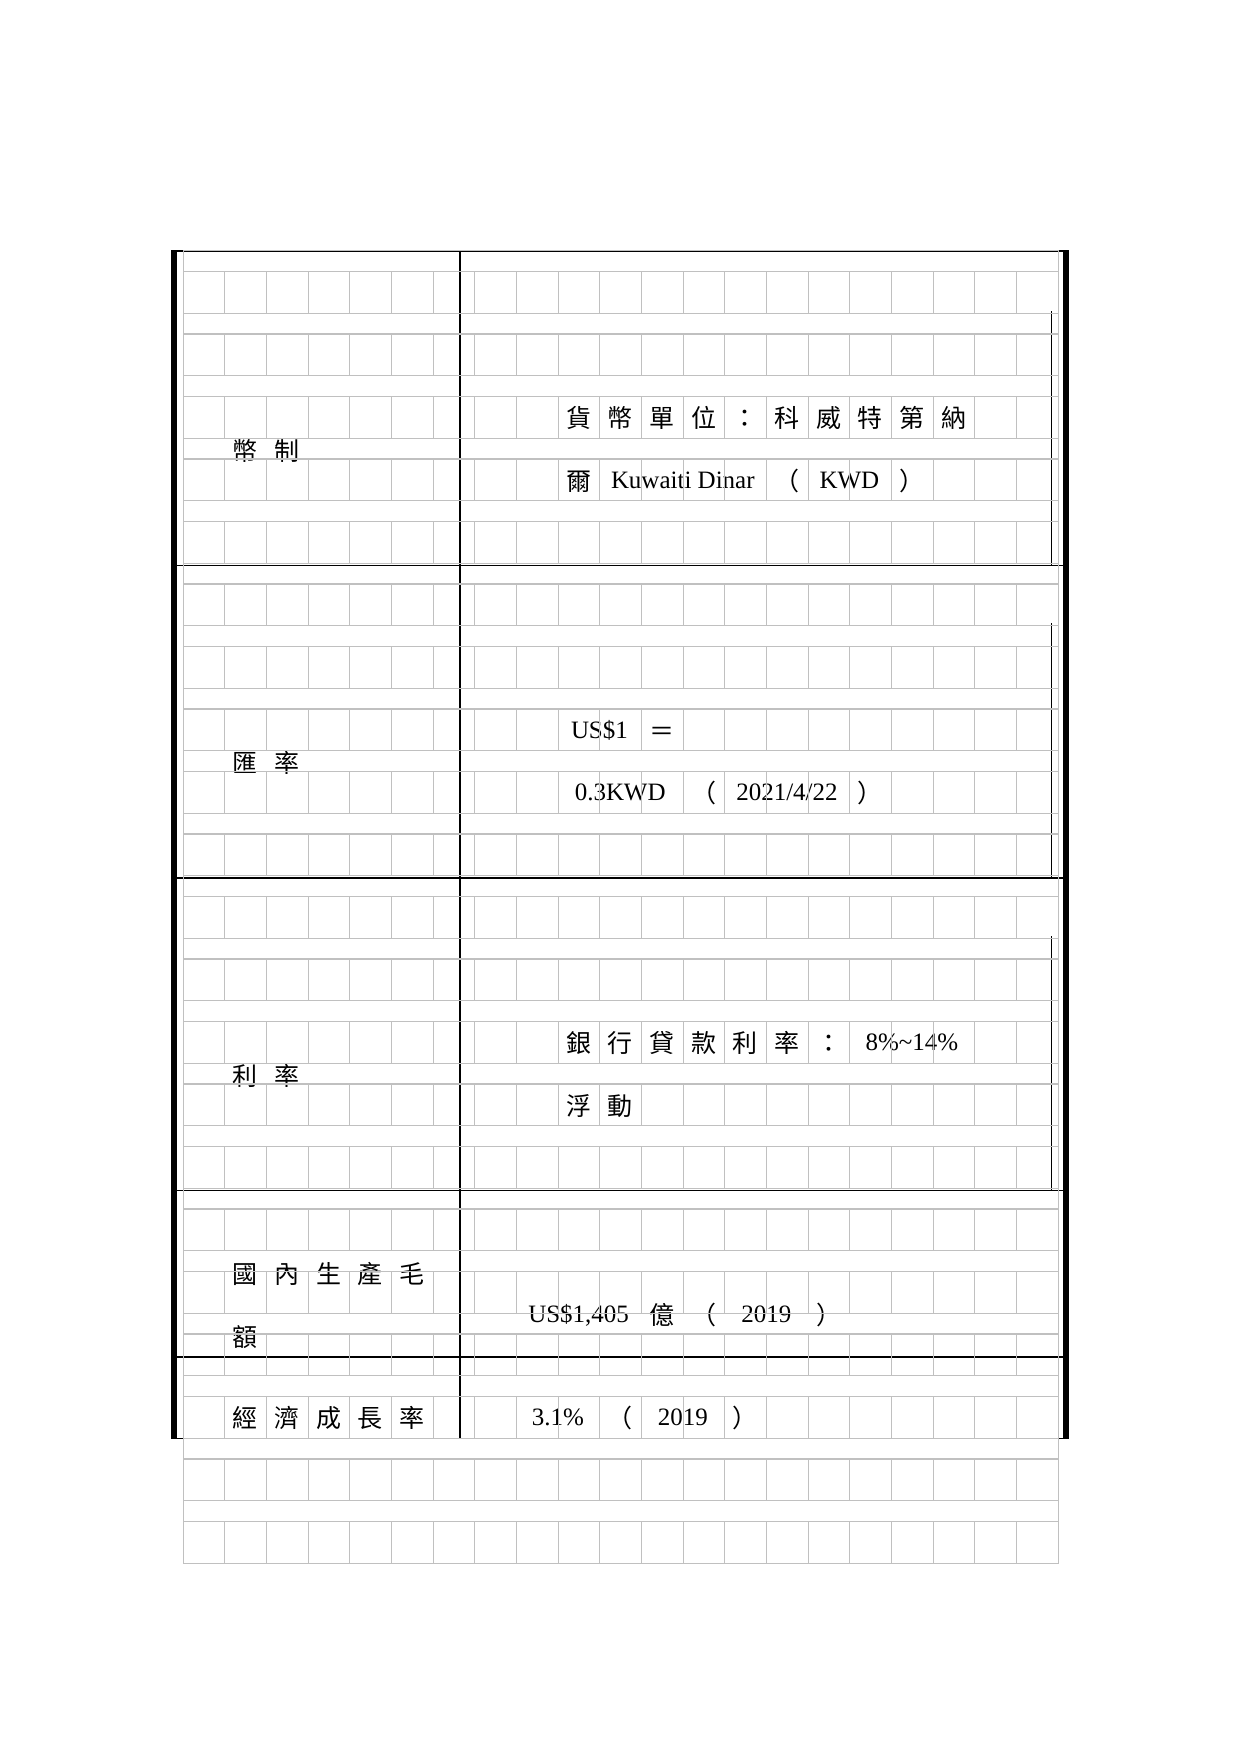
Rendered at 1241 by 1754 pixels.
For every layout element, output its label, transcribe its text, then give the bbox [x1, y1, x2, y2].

table_cell 貨幣單位：科威特第納爾Kuwaiti Dinar（KWD） [642, 272, 683, 313]
table_cell US$1,405億（2019） [517, 1210, 558, 1250]
table_cell 幣制 [392, 522, 433, 563]
table_cell 貨幣單位：科威特第納爾Kuwaiti Dinar（KWD） [461, 439, 1051, 458]
table_cell 匯率 [267, 585, 308, 625]
table_cell 銀行貸款利率：8%~14%浮動 [1017, 960, 1051, 1000]
table_cell 國內生產毛額 [225, 1335, 266, 1356]
table_cell 貨幣單位：科威特第納爾Kuwaiti Dinar（KWD） [850, 522, 891, 563]
table_cell US$1,405億（2019） [934, 1210, 974, 1250]
table_cell 利率 [350, 1085, 391, 1125]
table_cell 利率 [240, 1064, 253, 1083]
table_cell 利率 [225, 1147, 266, 1188]
table_cell US$1＝0.3KWD（2021/4/22） [475, 835, 516, 875]
table_cell 3.1%（2019） [975, 1397, 1016, 1438]
table_cell 匯率 [434, 647, 459, 688]
table_cell [350, 1358, 391, 1375]
table_cell 濟 [267, 1397, 308, 1438]
table_cell US$1＝0.3KWD（2021/4/22） [850, 835, 891, 875]
table_cell 利率 [184, 1064, 243, 1083]
table_cell 幣制 [267, 397, 308, 438]
table_cell US$1,405億（2019） [767, 1210, 808, 1250]
table_cell US$1＝0.3KWD（2021/4/22） [934, 772, 974, 813]
table_cell US$1,405億（2019） [892, 1272, 933, 1313]
table_cell 銀行貸款利率：8%~14%浮動 [767, 1022, 808, 1063]
table_cell 3.1%（2019） [475, 1358, 516, 1375]
table_cell US$1,405億（2019） [600, 1272, 641, 1313]
table_cell 幣制 [350, 460, 391, 500]
table_cell 銀行貸款利率：8%~14%浮動 [461, 1085, 474, 1125]
table_cell 銀行貸款利率：8%~14%浮動 [461, 939, 1051, 958]
table_cell US$1,405億（2019） [725, 1335, 766, 1356]
table_cell 貨幣單位：科威特第納爾Kuwaiti Dinar（KWD） [475, 460, 516, 500]
table_cell US$1,405億（2019） [517, 1335, 558, 1356]
table_cell US$1,405億（2019） [809, 1335, 849, 1356]
table_cell 貨幣單位：科威特第納爾Kuwaiti Dinar（KWD） [475, 397, 516, 438]
table_cell US$1,405億（2019） [642, 1272, 683, 1313]
table_cell 貨幣單位：科威特第納爾Kuwaiti Dinar（KWD） [934, 522, 974, 563]
table_cell [177, 1358, 183, 1438]
table_cell 貨幣單位：科威特第納爾Kuwaiti Dinar（KWD） [684, 397, 724, 438]
table_cell 貨幣單位：科威特第納爾Kuwaiti Dinar（KWD） [475, 272, 516, 313]
table_cell US$1＝0.3KWD（2021/4/22） [809, 710, 849, 750]
table_cell US$1,405億（2019） [1017, 1210, 1058, 1250]
table_cell US$1,405億（2019） [559, 1272, 599, 1313]
table_cell 幣制 [225, 335, 266, 375]
table_cell 匯率 [184, 689, 459, 708]
table_cell 3.1%（2019） [517, 1358, 558, 1375]
table_cell US$1＝0.3KWD（2021/4/22） [517, 710, 558, 750]
table_cell 銀行貸款利率：8%~14%浮動 [559, 897, 599, 938]
table_cell 幣制 [392, 397, 433, 438]
table_cell US$1,405億（2019） [461, 1251, 1058, 1271]
table_cell 銀行貸款利率：8%~14%浮動 [517, 1022, 558, 1063]
table_cell 銀行貸款利率：8%~14%浮動 [559, 1022, 599, 1063]
table_cell 國內生產毛額 [350, 1335, 391, 1356]
table_cell 幣制 [184, 397, 224, 438]
table_cell 3.1%（2019） [684, 1397, 724, 1438]
table_cell 利率 [392, 1022, 433, 1063]
table_cell US$1,405億（2019） [767, 1335, 808, 1356]
table_cell 國內生產毛額 [392, 1335, 433, 1356]
table_cell 匯率 [309, 710, 349, 750]
table_cell 貨幣單位：科威特第納爾Kuwaiti Dinar（KWD） [475, 335, 516, 375]
table_cell 匯率 [184, 710, 224, 750]
table_cell US$1＝0.3KWD（2021/4/22） [809, 772, 849, 813]
table_cell US$1＝0.3KWD（2021/4/22） [559, 835, 599, 875]
table_cell 貨幣單位：科威特第納爾Kuwaiti Dinar（KWD） [975, 397, 1016, 438]
table_cell 匯率 [225, 585, 266, 625]
table_cell 國內生產毛額 [184, 1251, 459, 1271]
table_cell 匯率 [350, 710, 391, 750]
table_cell 貨幣單位：科威特第納爾Kuwaiti Dinar（KWD） [461, 252, 1058, 271]
table_cell 利率 [184, 897, 224, 938]
table_cell 利率 [350, 1022, 391, 1063]
table_cell 銀行貸款利率：8%~14%浮動 [934, 1022, 974, 1063]
table_cell 貨幣單位：科威特第納爾Kuwaiti Dinar（KWD） [892, 522, 933, 563]
table_cell 利率 [267, 960, 308, 1000]
table_cell 匯率 [184, 566, 459, 583]
table_cell 銀行貸款利率：8%~14%浮動 [461, 1147, 474, 1188]
table_cell 匯率 [225, 710, 266, 750]
table_cell 銀行貸款利率：8%~14%浮動 [600, 1147, 641, 1188]
table_cell 利率 [350, 960, 391, 1000]
table_cell 3.1%（2019） [1017, 1358, 1058, 1375]
table_cell 貨幣單位：科威特第納爾Kuwaiti Dinar（KWD） [892, 272, 933, 313]
table_cell 貨幣單位：科威特第納爾Kuwaiti Dinar（KWD） [461, 501, 1051, 521]
table_cell US$1,405億（2019） [809, 1210, 849, 1250]
table_cell 幣制 [392, 335, 433, 375]
table_cell 銀行貸款利率：8%~14%浮動 [600, 1022, 641, 1063]
table_cell US$1＝0.3KWD（2021/4/22） [642, 647, 683, 688]
table_cell US$1,405億（2019） [975, 1210, 1016, 1250]
table_cell US$1＝0.3KWD（2021/4/22） [517, 835, 558, 875]
table_cell US$1＝0.3KWD（2021/4/22） [767, 585, 808, 625]
table_cell US$1＝0.3KWD（2021/4/22） [461, 585, 474, 625]
table_cell 銀行貸款利率：8%~14%浮動 [475, 897, 516, 938]
table_cell 匯率 [184, 751, 459, 771]
table_cell 銀行貸款利率：8%~14%浮動 [809, 1147, 849, 1188]
table_cell 銀行貸款利率：8%~14%浮動 [517, 897, 558, 938]
table_cell US$1＝0.3KWD（2021/4/22） [642, 710, 683, 750]
table_cell [434, 1397, 459, 1438]
table_cell 幣制 [225, 272, 266, 313]
table_cell 銀行貸款利率：8%~14%浮動 [684, 1022, 724, 1063]
table_cell 銀行貸款利率：8%~14%浮動 [725, 960, 766, 1000]
table_cell US$1,405億（2019） [975, 1335, 1016, 1356]
table_cell US$1,405億（2019） [600, 1335, 641, 1356]
table_cell US$1＝0.3KWD（2021/4/22） [767, 710, 808, 750]
table_cell 銀行貸款利率：8%~14%浮動 [725, 1085, 766, 1125]
table_cell [267, 1358, 308, 1375]
table_cell 貨幣單位：科威特第納爾Kuwaiti Dinar（KWD） [517, 272, 558, 313]
table_cell 幣制 [309, 272, 349, 313]
table_cell US$1＝0.3KWD（2021/4/22） [642, 585, 683, 625]
table_cell 國內生產毛額 [267, 1335, 308, 1356]
table_cell 率 [392, 1397, 433, 1438]
table_cell US$1＝0.3KWD（2021/4/22） [975, 772, 1016, 813]
table_cell 利率 [255, 1064, 459, 1083]
table_cell 銀行貸款利率：8%~14%浮動 [850, 1022, 891, 1063]
table_cell 貨幣單位：科威特第納爾Kuwaiti Dinar（KWD） [850, 272, 891, 313]
table_cell 利率 [267, 1147, 308, 1188]
table_cell US$1＝0.3KWD（2021/4/22） [767, 772, 808, 813]
table_cell 利率 [309, 1147, 349, 1188]
table_cell 銀行貸款利率：8%~14%浮動 [975, 1085, 1016, 1125]
table_cell 匯率 [434, 772, 459, 813]
table_cell 銀行貸款利率：8%~14%浮動 [725, 1022, 766, 1063]
table_cell 銀行貸款利率：8%~14%浮動 [600, 1085, 641, 1125]
table_cell US$1＝0.3KWD（2021/4/22） [461, 626, 1051, 646]
table_cell US$1,405億（2019） [461, 1191, 1058, 1208]
table_cell 匯率 [225, 647, 266, 688]
table_cell US$1＝0.3KWD（2021/4/22） [850, 585, 891, 625]
table_cell 貨幣單位：科威特第納爾Kuwaiti Dinar（KWD） [809, 272, 849, 313]
table_cell 貨幣單位：科威特第納爾Kuwaiti Dinar（KWD） [600, 335, 641, 375]
table_cell 貨幣單位：科威特第納爾Kuwaiti Dinar（KWD） [1017, 460, 1051, 500]
table_cell 銀行貸款利率：8%~14%浮動 [642, 1085, 683, 1125]
table_cell 貨幣單位：科威特第納爾Kuwaiti Dinar（KWD） [892, 397, 933, 438]
table_cell 匯率 [434, 585, 459, 625]
table_cell 貨幣單位：科威特第納爾Kuwaiti Dinar（KWD） [767, 522, 808, 563]
table_cell 銀行貸款利率：8%~14%浮動 [517, 1085, 558, 1125]
table_cell 國內生產毛額 [267, 1210, 308, 1250]
table_cell 利率 [309, 1022, 349, 1063]
table_cell 利率 [267, 897, 308, 938]
table_cell US$1＝0.3KWD（2021/4/22） [1017, 647, 1051, 688]
table_cell US$1＝0.3KWD（2021/4/22） [461, 751, 1051, 771]
table_cell 匯率 [350, 835, 391, 875]
table_cell 貨幣單位：科威特第納爾Kuwaiti Dinar（KWD） [559, 272, 599, 313]
table_cell 利率 [309, 960, 349, 1000]
table_cell 銀行貸款利率：8%~14%浮動 [850, 1147, 891, 1188]
table_cell 幣制 [184, 252, 459, 271]
table_cell 利率 [184, 1126, 459, 1146]
table_cell 利率 [309, 897, 349, 938]
table_cell US$1＝0.3KWD（2021/4/22） [809, 647, 849, 688]
table_cell 幣制 [309, 460, 349, 500]
table_cell US$1＝0.3KWD（2021/4/22） [934, 585, 974, 625]
table_cell US$1＝0.3KWD（2021/4/22） [892, 772, 933, 813]
table_cell 銀行貸款利率：8%~14%浮動 [461, 1001, 1051, 1021]
table_cell 幣制 [267, 460, 308, 500]
table_cell 銀行貸款利率：8%~14%浮動 [517, 1147, 558, 1188]
table_cell 3.1%（2019） [767, 1358, 808, 1375]
table_cell US$1＝0.3KWD（2021/4/22） [559, 647, 599, 688]
table_cell US$1＝0.3KWD（2021/4/22） [725, 710, 766, 750]
table_cell 幣制 [434, 522, 459, 563]
table_cell 銀行貸款利率：8%~14%浮動 [1017, 1085, 1051, 1125]
table_cell 銀行貸款利率：8%~14%浮動 [934, 897, 974, 938]
table_cell 貨幣單位：科威特第納爾Kuwaiti Dinar（KWD） [1059, 252, 1063, 565]
table_cell 匯率 [392, 835, 433, 875]
table_cell 匯率 [184, 814, 459, 833]
table_cell US$1＝0.3KWD（2021/4/22） [559, 772, 599, 813]
table_cell 匯率 [392, 710, 433, 750]
table_cell 銀行貸款利率：8%~14%浮動 [809, 960, 849, 1000]
table_cell 3.1%（2019） [461, 1397, 474, 1438]
table_cell 幣制 [392, 272, 433, 313]
table_cell 幣制 [225, 522, 266, 563]
table_cell 國內生產毛額 [309, 1272, 349, 1313]
table_cell 貨幣單位：科威特第納爾Kuwaiti Dinar（KWD） [892, 335, 933, 375]
table_cell 3.1%（2019） [461, 1358, 474, 1375]
table_cell US$1＝0.3KWD（2021/4/22） [1017, 585, 1058, 625]
table_cell 貨幣單位：科威特第納爾Kuwaiti Dinar（KWD） [600, 397, 641, 438]
table_cell 幣制 [283, 439, 295, 458]
table_cell 貨幣單位：科威特第納爾Kuwaiti Dinar（KWD） [975, 272, 1016, 313]
table_cell US$1＝0.3KWD（2021/4/22） [934, 835, 974, 875]
table_cell 銀行貸款利率：8%~14%浮動 [475, 1022, 516, 1063]
table_cell 國內生產毛額 [184, 1314, 459, 1333]
table_cell US$1,405億（2019） [1059, 1191, 1063, 1356]
table_cell 幣制 [309, 522, 349, 563]
table_cell 貨幣單位：科威特第納爾Kuwaiti Dinar（KWD） [475, 522, 516, 563]
table_cell US$1,405億（2019） [725, 1272, 766, 1313]
table_cell [309, 1358, 349, 1375]
table_cell 國內生產毛額 [392, 1272, 433, 1313]
table_cell 國內生產毛額 [434, 1335, 459, 1356]
table_cell 匯率 [434, 835, 459, 875]
table_cell 國內生產毛額 [309, 1210, 349, 1250]
table_cell 銀行貸款利率：8%~14%浮動 [559, 1085, 599, 1125]
table_cell 銀行貸款利率：8%~14%浮動 [600, 960, 641, 1000]
table_cell 銀行貸款利率：8%~14%浮動 [461, 960, 474, 1000]
table_cell 銀行貸款利率：8%~14%浮動 [1059, 879, 1063, 1190]
table_cell 3.1%（2019） [600, 1397, 641, 1438]
table_cell 貨幣單位：科威特第納爾Kuwaiti Dinar（KWD） [934, 460, 974, 500]
table_cell 銀行貸款利率：8%~14%浮動 [461, 1064, 1051, 1083]
table_cell 國內生產毛額 [350, 1210, 391, 1250]
table_cell US$1,405億（2019） [642, 1210, 683, 1250]
table_cell 利率 [225, 960, 266, 1000]
table_cell 貨幣單位：科威特第納爾Kuwaiti Dinar（KWD） [725, 460, 766, 500]
table_cell US$1,405億（2019） [475, 1210, 516, 1250]
table_cell 3.1%（2019） [559, 1397, 599, 1438]
table_cell 銀行貸款利率：8%~14%浮動 [725, 897, 766, 938]
table_cell 銀行貸款利率：8%~14%浮動 [767, 1085, 808, 1125]
table_cell 貨幣單位：科威特第納爾Kuwaiti Dinar（KWD） [517, 397, 558, 438]
table_cell 幣制 [350, 272, 391, 313]
table_cell US$1＝0.3KWD（2021/4/22） [934, 647, 974, 688]
table_cell US$1＝0.3KWD（2021/4/22） [975, 835, 1016, 875]
table_cell 匯率 [177, 566, 183, 877]
table_cell 匯率 [309, 835, 349, 875]
table_cell [225, 1358, 266, 1375]
table_cell 匯率 [392, 585, 433, 625]
table_cell 貨幣單位：科威特第納爾Kuwaiti Dinar（KWD） [559, 397, 599, 438]
table_cell 貨幣單位：科威特第納爾Kuwaiti Dinar（KWD） [892, 460, 933, 500]
table_cell 3.1%（2019） [642, 1358, 683, 1375]
table_cell US$1＝0.3KWD（2021/4/22） [1017, 710, 1051, 750]
table_cell 國內生產毛額 [350, 1272, 391, 1313]
table_cell 貨幣單位：科威特第納爾Kuwaiti Dinar（KWD） [684, 335, 724, 375]
table_cell US$1＝0.3KWD（2021/4/22） [600, 772, 641, 813]
table_cell 匯率 [350, 585, 391, 625]
table_cell US$1＝0.3KWD（2021/4/22） [975, 585, 1016, 625]
table_cell 幣制 [392, 460, 433, 500]
table_cell 貨幣單位：科威特第納爾Kuwaiti Dinar（KWD） [684, 460, 724, 500]
table_cell [434, 1358, 459, 1375]
table_cell US$1＝0.3KWD（2021/4/22） [475, 647, 516, 688]
table_cell 國內生產毛額 [184, 1210, 224, 1250]
table_cell 銀行貸款利率：8%~14%浮動 [475, 960, 516, 1000]
table_cell 匯率 [184, 835, 224, 875]
table_cell 國內生產毛額 [184, 1335, 224, 1356]
table_cell 幣制 [225, 460, 266, 500]
table_cell 3.1%（2019） [475, 1397, 516, 1438]
table_cell 利率 [267, 1085, 308, 1125]
table_cell US$1,405億（2019） [684, 1335, 724, 1356]
table_cell 貨幣單位：科威特第納爾Kuwaiti Dinar（KWD） [809, 397, 849, 438]
table_cell 3.1%（2019） [934, 1397, 974, 1438]
table_cell 銀行貸款利率：8%~14%浮動 [934, 1085, 974, 1125]
table_cell 銀行貸款利率：8%~14%浮動 [642, 897, 683, 938]
table_cell 利率 [225, 897, 266, 938]
table_cell US$1＝0.3KWD（2021/4/22） [475, 772, 516, 813]
table_cell 銀行貸款利率：8%~14%浮動 [809, 1022, 849, 1063]
table_cell 國內生產毛額 [184, 1272, 224, 1313]
table_cell 幣制 [267, 272, 308, 313]
table_cell US$1＝0.3KWD（2021/4/22） [767, 835, 808, 875]
table_cell US$1＝0.3KWD（2021/4/22） [517, 647, 558, 688]
table_cell US$1,405億（2019） [559, 1210, 599, 1250]
table_cell 銀行貸款利率：8%~14%浮動 [559, 1147, 599, 1188]
table_cell 3.1%（2019） [600, 1358, 641, 1375]
table_cell US$1＝0.3KWD（2021/4/22） [461, 689, 1051, 708]
table_cell US$1,405億（2019） [475, 1335, 516, 1356]
table_cell 貨幣單位：科威特第納爾Kuwaiti Dinar（KWD） [767, 460, 808, 500]
table_cell 貨幣單位：科威特第納爾Kuwaiti Dinar（KWD） [559, 460, 599, 500]
table_cell 利率 [184, 879, 459, 896]
table_cell 貨幣單位：科威特第納爾Kuwaiti Dinar（KWD） [642, 335, 683, 375]
table_cell US$1,405億（2019） [975, 1272, 1016, 1313]
table_cell US$1＝0.3KWD（2021/4/22） [600, 647, 641, 688]
table_cell 利率 [350, 897, 391, 938]
table_cell 幣制 [434, 272, 459, 313]
table_cell 利率 [184, 960, 224, 1000]
table_cell 幣制 [309, 335, 349, 375]
table_cell US$1＝0.3KWD（2021/4/22） [684, 585, 724, 625]
table_cell 幣制 [267, 522, 308, 563]
table_cell 匯率 [184, 772, 224, 813]
table_cell 貨幣單位：科威特第納爾Kuwaiti Dinar（KWD） [1017, 272, 1058, 313]
table_cell 銀行貸款利率：8%~14%浮動 [809, 897, 849, 938]
table_cell 貨幣單位：科威特第納爾Kuwaiti Dinar（KWD） [767, 397, 808, 438]
table_cell US$1＝0.3KWD（2021/4/22） [809, 585, 849, 625]
table_cell US$1,405億（2019） [1017, 1272, 1058, 1313]
table_cell 貨幣單位：科威特第納爾Kuwaiti Dinar（KWD） [725, 397, 766, 438]
table_cell 銀行貸款利率：8%~14%浮動 [684, 1147, 724, 1188]
table_cell [392, 1358, 433, 1375]
table_cell US$1＝0.3KWD（2021/4/22） [559, 710, 599, 750]
table_cell US$1＝0.3KWD（2021/4/22） [559, 585, 599, 625]
table_cell 貨幣單位：科威特第納爾Kuwaiti Dinar（KWD） [975, 522, 1016, 563]
table_cell 銀行貸款利率：8%~14%浮動 [892, 1147, 933, 1188]
table_cell 匯率 [267, 710, 308, 750]
table_cell 幣制 [184, 439, 281, 458]
table_cell 3.1%（2019） [850, 1358, 891, 1375]
table_cell 國內生產毛額 [225, 1272, 266, 1313]
table_cell 幣制 [297, 439, 459, 458]
table_cell 貨幣單位：科威特第納爾Kuwaiti Dinar（KWD） [725, 335, 766, 375]
table_cell 國內生產毛額 [177, 1191, 183, 1356]
table_cell US$1,405億（2019） [725, 1210, 766, 1250]
table_cell 國內生產毛額 [434, 1272, 459, 1313]
table_cell 匯率 [392, 647, 433, 688]
table_cell 貨幣單位：科威特第納爾Kuwaiti Dinar（KWD） [600, 460, 641, 500]
table_cell 銀行貸款利率：8%~14%浮動 [1017, 897, 1058, 938]
table_cell 銀行貸款利率：8%~14%浮動 [892, 960, 933, 1000]
table_cell 利率 [184, 939, 459, 958]
table_cell US$1＝0.3KWD（2021/4/22） [767, 647, 808, 688]
table_cell US$1,405億（2019） [1017, 1335, 1058, 1356]
table_cell 利率 [434, 1147, 459, 1188]
table_cell 利率 [225, 1085, 266, 1125]
table_cell US$1＝0.3KWD（2021/4/22） [517, 772, 558, 813]
table_cell 幣制 [434, 335, 459, 375]
table_cell 3.1%（2019） [725, 1397, 766, 1438]
table_cell US$1＝0.3KWD（2021/4/22） [934, 710, 974, 750]
table_cell 幣制 [225, 397, 266, 438]
table_cell 3.1%（2019） [934, 1358, 974, 1375]
table_cell US$1＝0.3KWD（2021/4/22） [725, 772, 766, 813]
table_cell 貨幣單位：科威特第納爾Kuwaiti Dinar（KWD） [559, 335, 599, 375]
table_cell US$1＝0.3KWD（2021/4/22） [725, 585, 766, 625]
table_cell 利率 [392, 1147, 433, 1188]
table_cell 銀行貸款利率：8%~14%浮動 [684, 960, 724, 1000]
table_cell 銀行貸款利率：8%~14%浮動 [850, 1085, 891, 1125]
table_cell US$1＝0.3KWD（2021/4/22） [461, 814, 1051, 833]
table_cell 貨幣單位：科威特第納爾Kuwaiti Dinar（KWD） [600, 522, 641, 563]
table_cell US$1＝0.3KWD（2021/4/22） [600, 835, 641, 875]
table_cell 成 [309, 1397, 349, 1438]
table_cell 匯率 [184, 626, 459, 646]
table_cell 銀行貸款利率：8%~14%浮動 [767, 897, 808, 938]
table_cell US$1,405億（2019） [809, 1272, 849, 1313]
table_cell 銀行貸款利率：8%~14%浮動 [809, 1085, 849, 1125]
table_cell 利率 [184, 1022, 224, 1063]
table_cell 3.1%（2019） [809, 1358, 849, 1375]
table_cell US$1＝0.3KWD（2021/4/22） [684, 772, 724, 813]
table_cell 銀行貸款利率：8%~14%浮動 [559, 960, 599, 1000]
table_cell 3.1%（2019） [725, 1358, 766, 1375]
table_cell US$1,405億（2019） [475, 1272, 516, 1313]
table_cell US$1＝0.3KWD（2021/4/22） [600, 710, 641, 750]
table_cell 貨幣單位：科威特第納爾Kuwaiti Dinar（KWD） [767, 272, 808, 313]
table_cell US$1＝0.3KWD（2021/4/22） [684, 647, 724, 688]
table_cell 銀行貸款利率：8%~14%浮動 [475, 1147, 516, 1188]
table_cell 銀行貸款利率：8%~14%浮動 [1017, 1147, 1051, 1188]
table_cell US$1＝0.3KWD（2021/4/22） [1059, 566, 1063, 877]
table_cell US$1,405億（2019） [461, 1272, 474, 1313]
table_cell 銀行貸款利率：8%~14%浮動 [975, 960, 1016, 1000]
table_cell US$1,405億（2019） [559, 1335, 599, 1356]
table_cell 貨幣單位：科威特第納爾Kuwaiti Dinar（KWD） [600, 272, 641, 313]
table_cell 匯率 [184, 585, 224, 625]
table_cell US$1,405億（2019） [934, 1272, 974, 1313]
table_cell US$1,405億（2019） [600, 1210, 641, 1250]
table_cell 利率 [177, 879, 183, 1190]
table_cell 銀行貸款利率：8%~14%浮動 [684, 897, 724, 938]
table_cell 匯率 [434, 710, 459, 750]
table_cell 銀行貸款利率：8%~14%浮動 [642, 1022, 683, 1063]
table_cell 銀行貸款利率：8%~14%浮動 [850, 897, 891, 938]
table_cell 貨幣單位：科威特第納爾Kuwaiti Dinar（KWD） [725, 272, 766, 313]
table_cell 幣制 [184, 376, 459, 396]
table_cell [184, 1376, 459, 1396]
table_cell US$1＝0.3KWD（2021/4/22） [684, 710, 724, 750]
table_cell US$1,405億（2019） [642, 1335, 683, 1356]
table_cell US$1＝0.3KWD（2021/4/22） [1017, 835, 1051, 875]
table_cell 利率 [184, 1147, 224, 1188]
table_cell 貨幣單位：科威特第納爾Kuwaiti Dinar（KWD） [934, 397, 974, 438]
table_cell 國內生產毛額 [392, 1210, 433, 1250]
table_cell 3.1%（2019） [642, 1397, 683, 1438]
table_cell 幣制 [184, 335, 224, 375]
table_cell US$1＝0.3KWD（2021/4/22） [517, 585, 558, 625]
table_cell US$1,405億（2019） [850, 1210, 891, 1250]
table_cell 國內生產毛額 [184, 1191, 459, 1208]
table_cell US$1＝0.3KWD（2021/4/22） [1017, 772, 1051, 813]
table_cell 匯率 [350, 647, 391, 688]
table_cell 匯率 [309, 772, 349, 813]
table_cell 貨幣單位：科威特第納爾Kuwaiti Dinar（KWD） [559, 522, 599, 563]
table_cell 貨幣單位：科威特第納爾Kuwaiti Dinar（KWD） [809, 522, 849, 563]
table_cell 貨幣單位：科威特第納爾Kuwaiti Dinar（KWD） [517, 522, 558, 563]
table_cell 國內生產毛額 [236, 1272, 253, 1282]
table_cell US$1＝0.3KWD（2021/4/22） [642, 835, 683, 875]
table_cell 貨幣單位：科威特第納爾Kuwaiti Dinar（KWD） [934, 272, 974, 313]
table_cell 貨幣單位：科威特第納爾Kuwaiti Dinar（KWD） [517, 335, 558, 375]
table_cell 3.1%（2019） [1059, 1358, 1063, 1438]
table_cell 3.1%（2019） [975, 1358, 1016, 1375]
table_cell US$1,405億（2019） [934, 1335, 974, 1356]
table_cell 長 [350, 1397, 391, 1438]
table_cell 銀行貸款利率：8%~14%浮動 [517, 960, 558, 1000]
table_cell US$1,405億（2019） [892, 1210, 933, 1250]
table_cell 匯率 [392, 772, 433, 813]
table_cell 貨幣單位：科威特第納爾Kuwaiti Dinar（KWD） [642, 460, 683, 500]
table_cell 幣制 [350, 397, 391, 438]
table_cell 幣制 [434, 397, 459, 438]
table_cell US$1＝0.3KWD（2021/4/22） [975, 647, 1016, 688]
table_cell 貨幣單位：科威特第納爾Kuwaiti Dinar（KWD） [725, 522, 766, 563]
table_cell 貨幣單位：科威特第納爾Kuwaiti Dinar（KWD） [850, 335, 891, 375]
table_cell 銀行貸款利率：8%~14%浮動 [934, 1147, 974, 1188]
table_cell 銀行貸款利率：8%~14%浮動 [725, 1147, 766, 1188]
table_cell 銀行貸款利率：8%~14%浮動 [475, 1085, 516, 1125]
table_cell US$1＝0.3KWD（2021/4/22） [461, 566, 1058, 583]
table_cell 3.1%（2019） [517, 1397, 558, 1438]
table_cell 國內生產毛額 [309, 1335, 349, 1356]
table_cell 匯率 [309, 647, 349, 688]
table_cell 貨幣單位：科威特第納爾Kuwaiti Dinar（KWD） [850, 460, 891, 500]
table_cell US$1＝0.3KWD（2021/4/22） [475, 710, 516, 750]
table_cell 銀行貸款利率：8%~14%浮動 [975, 897, 1016, 938]
table_cell 國內生產毛額 [225, 1210, 266, 1250]
table_cell US$1＝0.3KWD（2021/4/22） [850, 772, 891, 813]
table_cell 銀行貸款利率：8%~14%浮動 [892, 1022, 933, 1063]
table_cell US$1,405億（2019） [684, 1272, 724, 1313]
table_cell 匯率 [225, 772, 266, 813]
table_cell 貨幣單位：科威特第納爾Kuwaiti Dinar（KWD） [1017, 335, 1051, 375]
table_cell 貨幣單位：科威特第納爾Kuwaiti Dinar（KWD） [684, 272, 724, 313]
table_cell 貨幣單位：科威特第納爾Kuwaiti Dinar（KWD） [767, 335, 808, 375]
table_cell 銀行貸款利率：8%~14%浮動 [461, 897, 474, 938]
table_cell 幣制 [177, 252, 183, 565]
table_cell US$1＝0.3KWD（2021/4/22） [850, 710, 891, 750]
table_cell 利率 [434, 1022, 459, 1063]
table_cell 利率 [184, 1001, 459, 1021]
table_cell 匯率 [225, 835, 266, 875]
table_cell 銀行貸款利率：8%~14%浮動 [934, 960, 974, 1000]
table_cell 貨幣單位：科威特第納爾Kuwaiti Dinar（KWD） [461, 376, 1051, 396]
table_cell 銀行貸款利率：8%~14%浮動 [975, 1022, 1016, 1063]
table_cell 3.1%（2019） [684, 1358, 724, 1375]
table_cell 銀行貸款利率：8%~14%浮動 [1017, 1022, 1051, 1063]
table_cell 3.1%（2019） [767, 1397, 808, 1438]
table_cell US$1,405億（2019） [461, 1210, 474, 1250]
table_cell 銀行貸款利率：8%~14%浮動 [642, 1147, 683, 1188]
table_cell US$1,405億（2019） [461, 1314, 1058, 1333]
table_cell 貨幣單位：科威特第納爾Kuwaiti Dinar（KWD） [934, 335, 974, 375]
table_cell US$1＝0.3KWD（2021/4/22） [461, 710, 474, 750]
table_cell US$1＝0.3KWD（2021/4/22） [892, 835, 933, 875]
table_cell 貨幣單位：科威特第納爾Kuwaiti Dinar（KWD） [809, 335, 849, 375]
table_cell 貨幣單位：科威特第納爾Kuwaiti Dinar（KWD） [461, 314, 1051, 333]
table_cell 幣制 [184, 314, 459, 333]
table_cell 幣制 [184, 522, 224, 563]
table_cell 幣制 [434, 460, 459, 500]
table_cell US$1,405億（2019） [850, 1335, 891, 1356]
table_cell 利率 [309, 1085, 349, 1125]
table_cell 貨幣單位：科威特第納爾Kuwaiti Dinar（KWD） [850, 397, 891, 438]
table_cell 貨幣單位：科威特第納爾Kuwaiti Dinar（KWD） [1017, 522, 1051, 563]
table_cell 3.1%（2019） [892, 1358, 933, 1375]
table_cell 幣制 [309, 397, 349, 438]
table_cell 利率 [184, 1085, 224, 1125]
table_cell 銀行貸款利率：8%~14%浮動 [461, 1126, 1051, 1146]
table_cell [184, 1397, 224, 1438]
table_cell 匯率 [350, 772, 391, 813]
table_cell 利率 [267, 1022, 308, 1063]
table_cell 利率 [434, 960, 459, 1000]
table_cell 貨幣單位：科威特第納爾Kuwaiti Dinar（KWD） [1017, 397, 1051, 438]
table_cell US$1＝0.3KWD（2021/4/22） [461, 647, 474, 688]
table_cell 匯率 [267, 647, 308, 688]
table_cell 貨幣單位：科威特第納爾Kuwaiti Dinar（KWD） [809, 460, 849, 500]
table_cell 3.1%（2019） [892, 1397, 933, 1438]
table_cell 貨幣單位：科威特第納爾Kuwaiti Dinar（KWD） [684, 522, 724, 563]
table_cell US$1＝0.3KWD（2021/4/22） [850, 647, 891, 688]
table_cell 銀行貸款利率：8%~14%浮動 [684, 1085, 724, 1125]
table_cell 貨幣單位：科威特第納爾Kuwaiti Dinar（KWD） [975, 335, 1016, 375]
table_cell US$1＝0.3KWD（2021/4/22） [461, 772, 474, 813]
table_cell US$1＝0.3KWD（2021/4/22） [725, 647, 766, 688]
table_cell US$1＝0.3KWD（2021/4/22） [600, 585, 641, 625]
table_cell US$1,405億（2019） [684, 1210, 724, 1250]
table_cell 利率 [434, 897, 459, 938]
table_cell 銀行貸款利率：8%~14%浮動 [642, 960, 683, 1000]
table_cell 銀行貸款利率：8%~14%浮動 [975, 1147, 1016, 1188]
table_cell 利率 [350, 1147, 391, 1188]
table_cell [184, 1358, 224, 1375]
table_cell US$1＝0.3KWD（2021/4/22） [892, 585, 933, 625]
table_cell 匯率 [184, 647, 224, 688]
table_cell 銀行貸款利率：8%~14%浮動 [892, 1085, 933, 1125]
table_cell US$1＝0.3KWD（2021/4/22） [892, 647, 933, 688]
table_cell 幣制 [350, 335, 391, 375]
table_cell 3.1%（2019） [809, 1397, 849, 1438]
table_cell 貨幣單位：科威特第納爾Kuwaiti Dinar（KWD） [642, 522, 683, 563]
table_cell 幣制 [184, 501, 459, 521]
table_cell US$1,405億（2019） [850, 1272, 891, 1313]
table_cell 匯率 [309, 585, 349, 625]
table_cell 匯率 [267, 772, 308, 813]
table_cell 貨幣單位：科威特第納爾Kuwaiti Dinar（KWD） [642, 397, 683, 438]
table_cell US$1＝0.3KWD（2021/4/22） [975, 710, 1016, 750]
table_cell US$1＝0.3KWD（2021/4/22） [461, 835, 474, 875]
table_cell 3.1%（2019） [1017, 1397, 1058, 1438]
table_cell 經 [225, 1397, 266, 1438]
table_cell 匯率 [267, 835, 308, 875]
table_cell US$1＝0.3KWD（2021/4/22） [642, 772, 683, 813]
table_cell 銀行貸款利率：8%~14%浮動 [767, 1147, 808, 1188]
table_cell 貨幣單位：科威特第納爾Kuwaiti Dinar（KWD） [975, 460, 1016, 500]
table_cell 幣制 [184, 272, 224, 313]
table_cell 幣制 [184, 460, 224, 500]
table_cell 利率 [434, 1085, 459, 1125]
table_cell 銀行貸款利率：8%~14%浮動 [850, 960, 891, 1000]
table_cell 利率 [392, 897, 433, 938]
table_cell 利率 [392, 960, 433, 1000]
table_cell 銀行貸款利率：8%~14%浮動 [892, 897, 933, 938]
table_cell 貨幣單位：科威特第納爾Kuwaiti Dinar（KWD） [517, 460, 558, 500]
table_cell 銀行貸款利率：8%~14%浮動 [600, 897, 641, 938]
table_cell 銀行貸款利率：8%~14%浮動 [461, 879, 1058, 896]
table_cell US$1＝0.3KWD（2021/4/22） [809, 835, 849, 875]
table_cell US$1＝0.3KWD（2021/4/22） [684, 835, 724, 875]
table_cell US$1＝0.3KWD（2021/4/22） [475, 585, 516, 625]
table_cell 利率 [392, 1085, 433, 1125]
table_cell US$1,405億（2019） [767, 1272, 808, 1313]
table_cell 利率 [225, 1022, 266, 1063]
table_cell US$1,405億（2019） [892, 1335, 933, 1356]
table_cell 銀行貸款利率：8%~14%浮動 [461, 1022, 474, 1063]
table_cell US$1＝0.3KWD（2021/4/22） [725, 835, 766, 875]
table_cell US$1,405億（2019） [517, 1272, 558, 1313]
table_cell 國內生產毛額 [434, 1210, 459, 1250]
table_cell 銀行貸款利率：8%~14%浮動 [767, 960, 808, 1000]
table_cell 3.1%（2019） [850, 1397, 891, 1438]
table_cell 國內生產毛額 [267, 1272, 308, 1313]
table_cell 3.1%（2019） [461, 1376, 1058, 1396]
table_cell US$1＝0.3KWD（2021/4/22） [892, 710, 933, 750]
table_cell 3.1%（2019） [559, 1358, 599, 1375]
table_cell 幣制 [267, 335, 308, 375]
table_cell 幣制 [350, 522, 391, 563]
